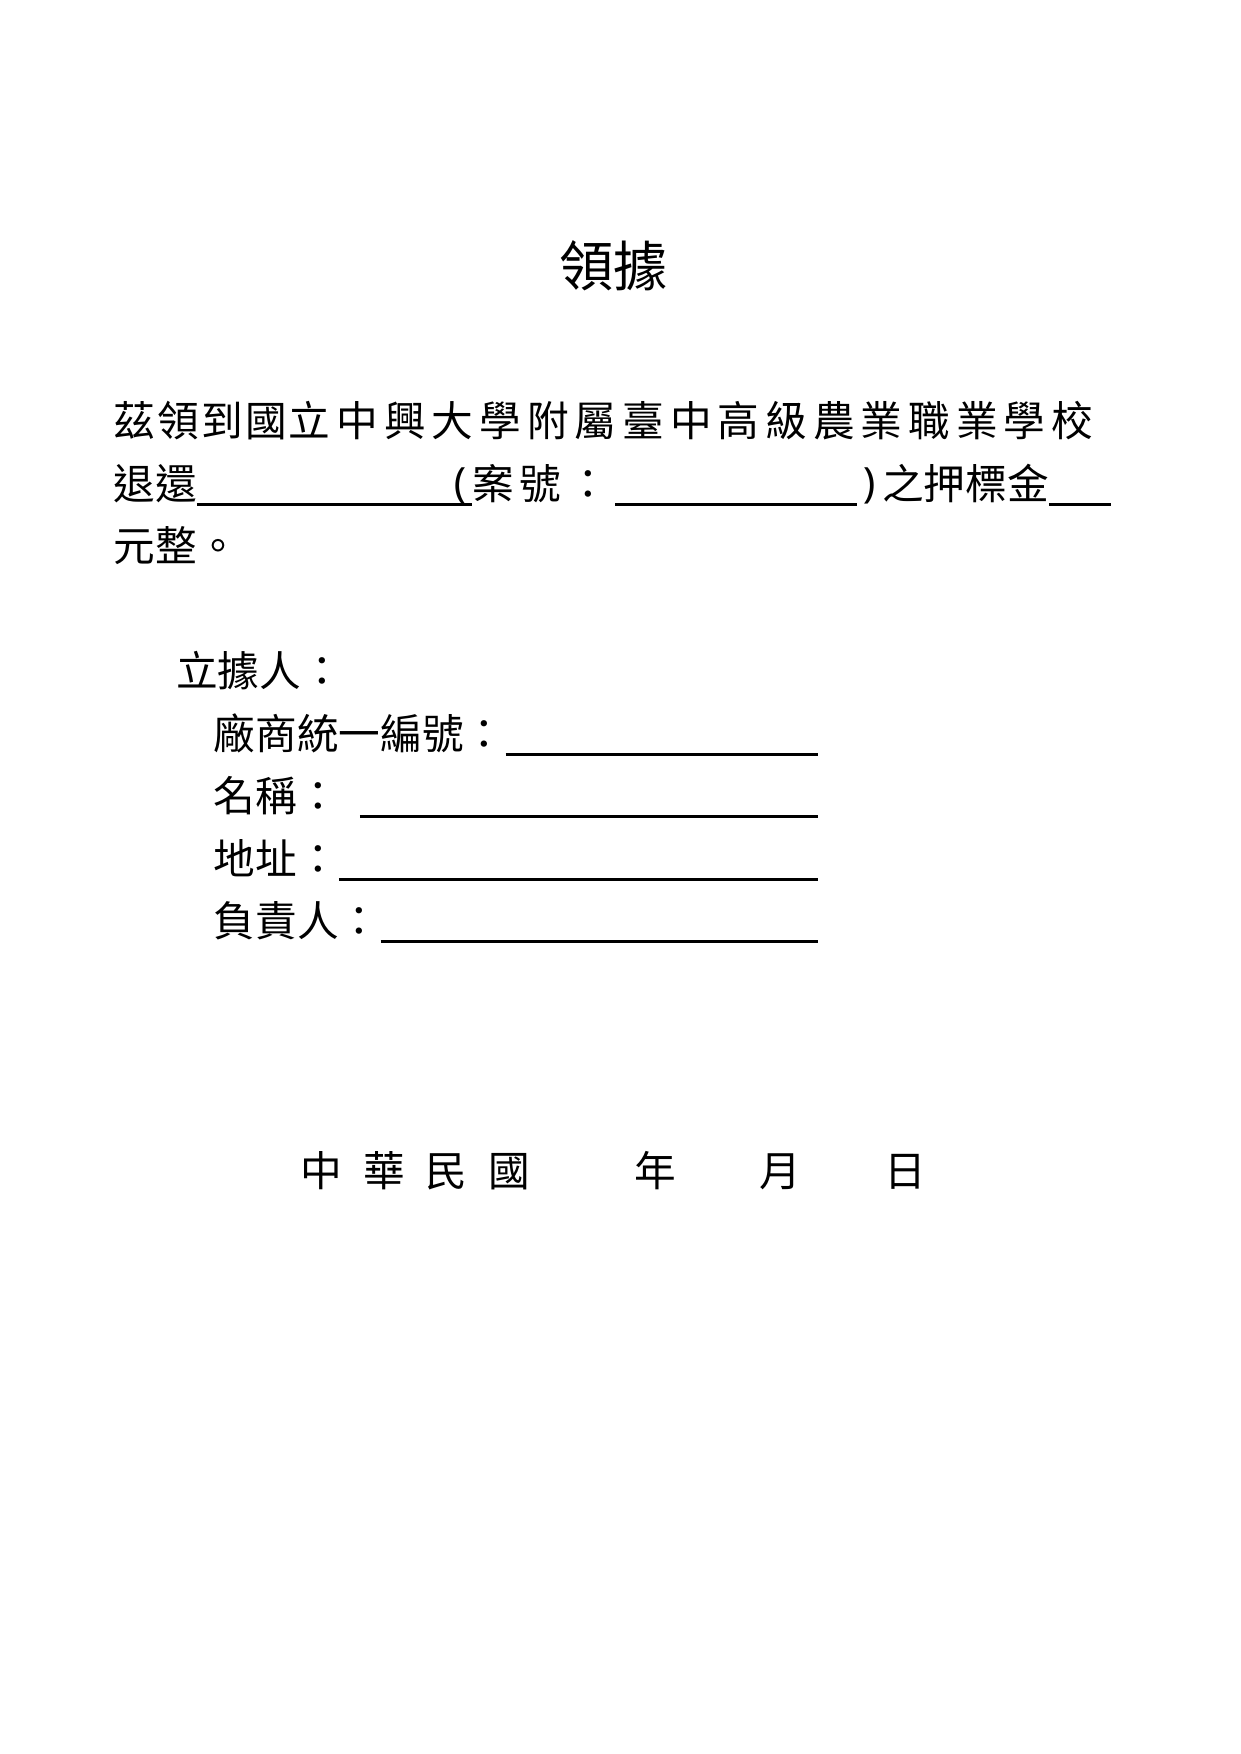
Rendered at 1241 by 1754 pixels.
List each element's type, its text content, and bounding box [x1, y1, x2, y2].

text 領據 [113, 189, 1112, 314]
text 負責人： [214, 877, 1075, 939]
text 廠商統一編號： [214, 689, 1075, 752]
text 立據人： [113, 627, 1112, 689]
text 中 華 民 國 年 月 日 [113, 1127, 1112, 1189]
text 地址： [214, 814, 1075, 877]
text 名稱： [214, 752, 1075, 814]
text 茲領到國立中興大學附屬臺中高級農業職業學校退還 (案號： )之押標金 元整。 [113, 377, 1112, 564]
